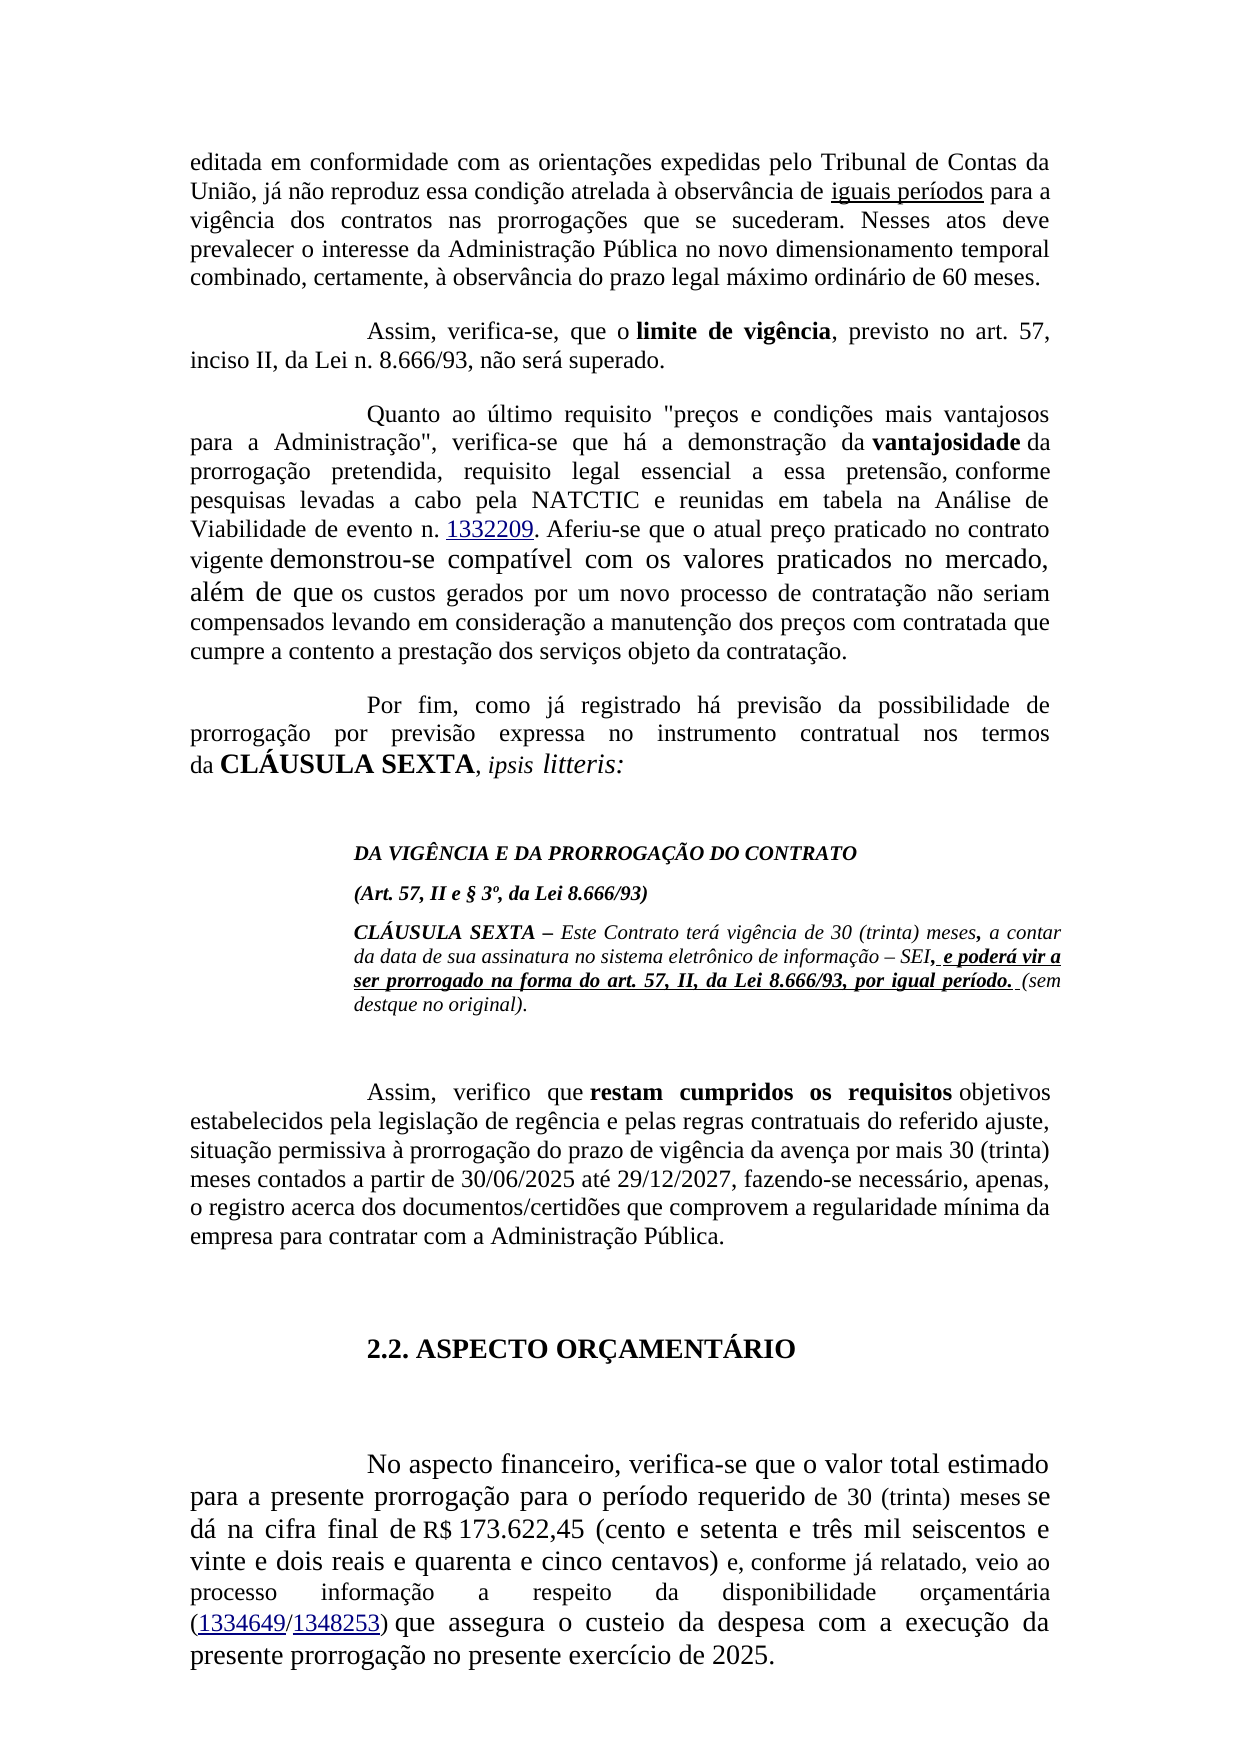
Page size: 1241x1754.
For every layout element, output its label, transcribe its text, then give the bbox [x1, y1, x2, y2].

text Por fim, como já registrado há previsão da possibilidade de prorrogação por previsão expressa no instrumento contratual nos termos da CLÁUSULA SEXTA, ipsis litteris: [190, 690, 1051, 780]
text CLÁUSULA SEXTA – Este Contrato terá vigência de 30 (trinta) meses, a contar da data de sua assinatura no sistema eletrônico de informação – SEI, e poderá vir a ser prorrogado na forma do art. 57, II, da Lei 8.666/93, por igual período. (sem destque no original). [354, 920, 1063, 1016]
text Assim, verifica-se, que o limite de vigência, previsto no art. 57, inciso II, da Lei n. 8.666/93, não será superado. [190, 316, 1051, 374]
text 2.2. ASPECTO ORÇAMENTÁRIO [190, 1332, 1051, 1365]
text editada em conformidade com as orientações expedidas pelo Tribunal de Contas da União, já não reproduz essa condição atrelada à observância de iguais períodos para a vigência dos contratos nas prorrogações que se sucederam. Nesses atos deve prevalecer o interesse da Administração Pública no novo dimensionamento temporal combinado, certamente, à observância do prazo legal máximo ordinário de 60 meses. [190, 147, 1051, 291]
text Quanto ao último requisito "preços e condições mais vantajosos para a Administração", verifica-se que há a demonstração da vantajosidade da prorrogação pretendida, requisito legal essencial a essa pretensão, conforme pesquisas levadas a cabo pela NATCTIC e reunidas em tabela na Análise de Viabilidade de evento n. 1332209. Aferiu-se que o atual preço praticado no contrato vigente demonstrou-se compatível com os valores praticados no mercado, além de que os custos gerados por um novo processo de contratação não seriam compensados levando em consideração a manutenção dos preços com contratada que cumpre a contento a prestação dos serviços objeto da contratação. [190, 399, 1051, 665]
text (Art. 57, II e § 3º, da Lei 8.666/93) [354, 880, 1063, 904]
text Assim, verifico que restam cumpridos os requisitos objetivos estabelecidos pela legislação de regência e pelas regras contratuais do referido ajuste, situação permissiva à prorrogação do prazo de vigência da avença por mais 30 (trinta) meses contados a partir de 30/06/2025 até 29/12/2027, fazendo-se necessário, apenas, o registro acerca dos documentos/certidões que comprovem a regularidade mínima da empresa para contratar com a Administração Pública. [190, 1077, 1051, 1250]
text DA VIGÊNCIA E DA PRORROGAÇÃO DO CONTRATO [354, 841, 1063, 865]
text No aspecto financeiro, verifica-se que o valor total estimado para a presente prorrogação para o período requerido de 30 (trinta) meses se dá na cifra final de R$ 173.622,45 (cento e setenta e três mil seiscentos e vinte e dois reais e quarenta e cinco centavos) e, conforme já relatado, veio ao processo informação a respeito da disponibilidade orçamentária (1334649/1348253) que assegura o custeio da despesa com a execução da presente prorrogação no presente exercício de 2025. [190, 1447, 1051, 1670]
